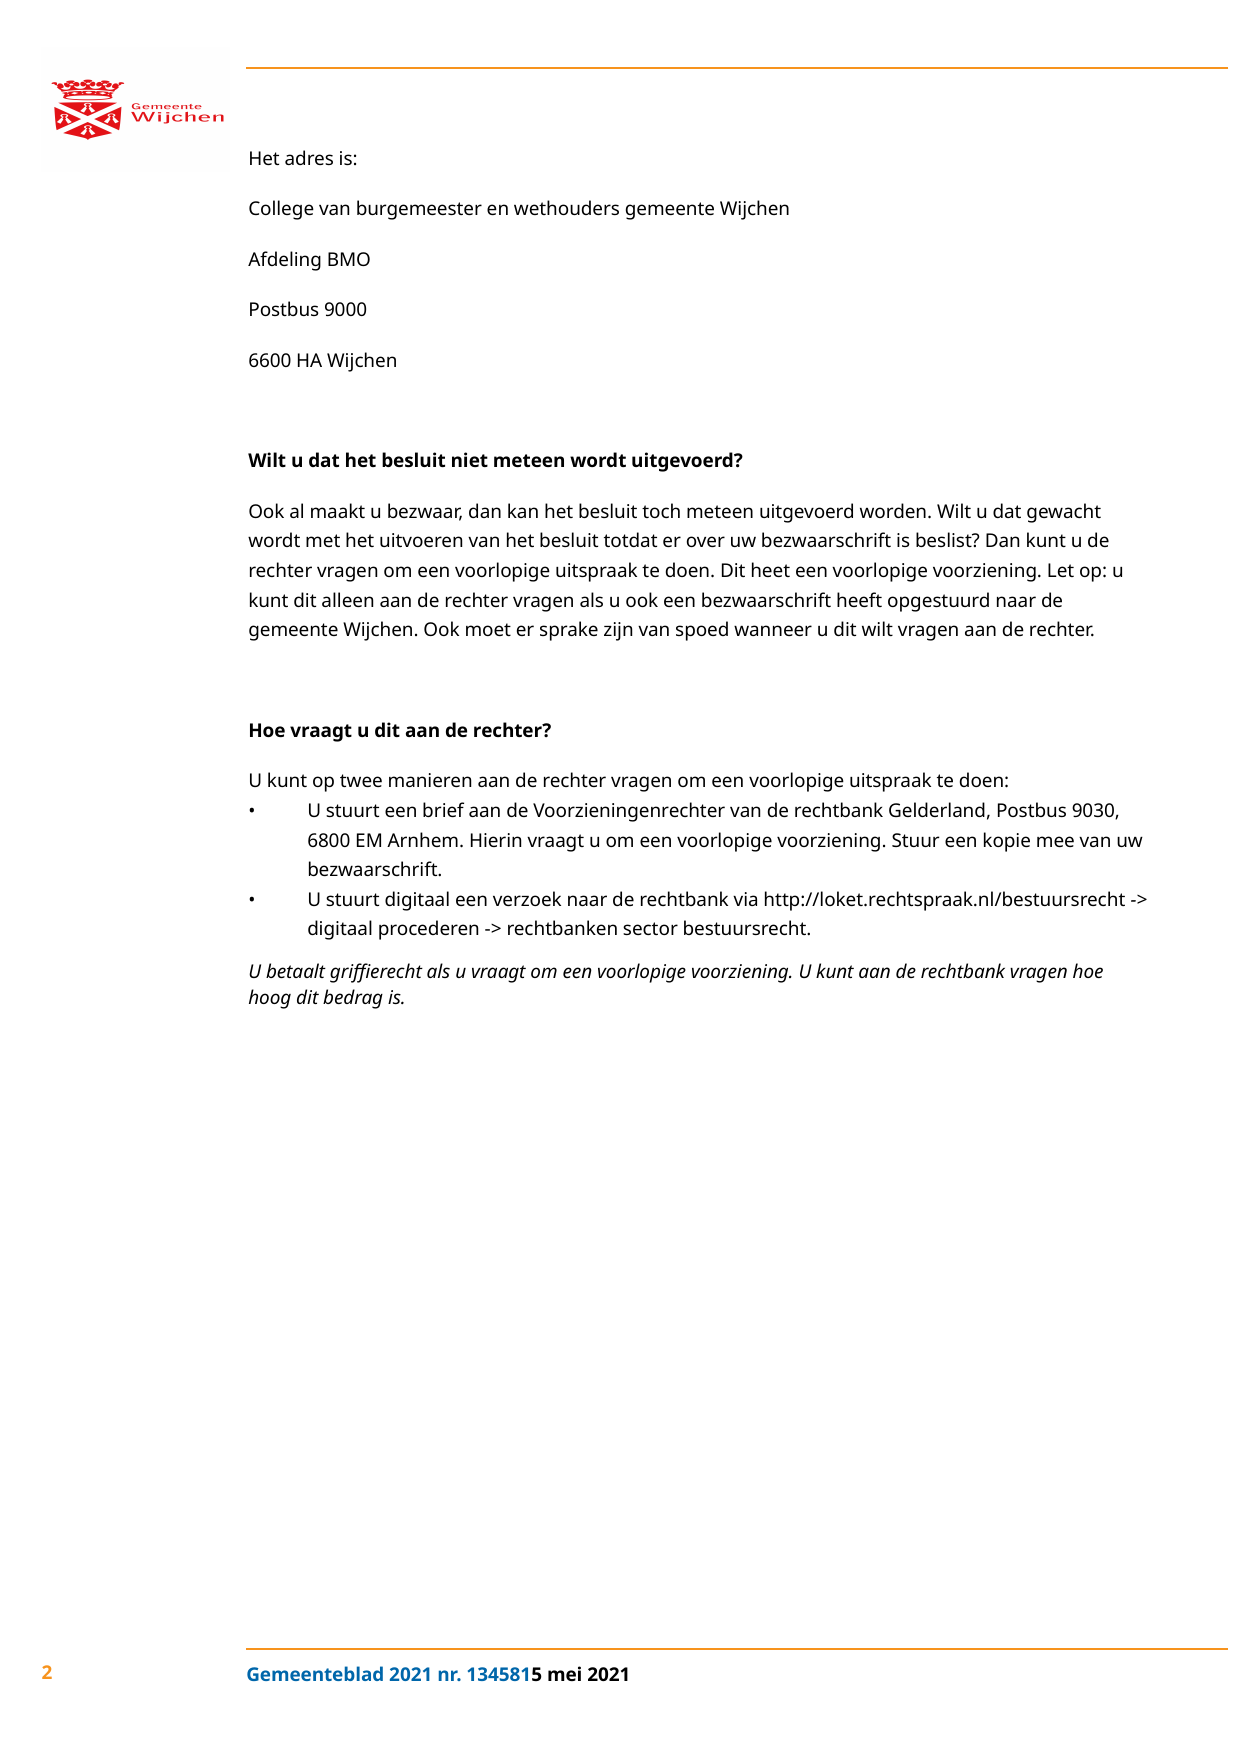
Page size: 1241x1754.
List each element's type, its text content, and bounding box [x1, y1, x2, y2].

list U stuurt digitaal een verzoek naar de rechtbank via http://loket.rechtspraak.nl/bestuursrecht -> digitaal procederen -> rechtbanken sector bestuursrecht. [248, 886, 1152, 941]
list U stuurt een brief aan de Voorzieningenrechter van de rechtbank Gelderland, Postbus 9030, 6800 EM Arnhem. Hierin vraagt u om een voorlopige voorziening. Stuur een kopie mee van uw bezwaarschrift. [248, 797, 1152, 882]
text U betaalt griffierecht als u vraagt om een voorlopige voorziening. U kunt aan de rechtbank vragen hoe hoog dit bedrag is. [248, 959, 1152, 1010]
text Postbus 9000 [248, 296, 1152, 322]
text Het adres is: [248, 145, 1152, 171]
text Hoe vraagt u dit aan de rechter? [248, 717, 1152, 743]
text College van burgemeester en wethouders gemeente Wijchen [248, 196, 1152, 221]
text 6600 HA Wijchen [248, 347, 1152, 373]
picture [41, 47, 231, 172]
text U kunt op twee manieren aan de rechter vragen om een voorlopige uitspraak te doen: [248, 768, 1152, 793]
text Wilt u dat het besluit niet meteen wordt uitgevoerd? [248, 448, 1152, 473]
text Afdeling BMO [248, 246, 1152, 272]
text Ook al maakt u bezwaar, dan kan het besluit toch meteen uitgevoerd worden. Wilt u dat gewacht wordt met het uitvoeren van het besluit totdat er over uw bezwaarschrift is beslist? Dan kunt u de rechter vragen om een voorlopige uitspraak te doen. Dit heet een voorlopige voorziening. Let op: u kunt dit alleen aan de rechter vragen als u ook een bezwaarschrift heeft opgestuurd naar de gemeente Wijchen. Ook moet er sprake zijn van spoed wanneer u dit wilt vragen aan de rechter. [248, 498, 1152, 642]
